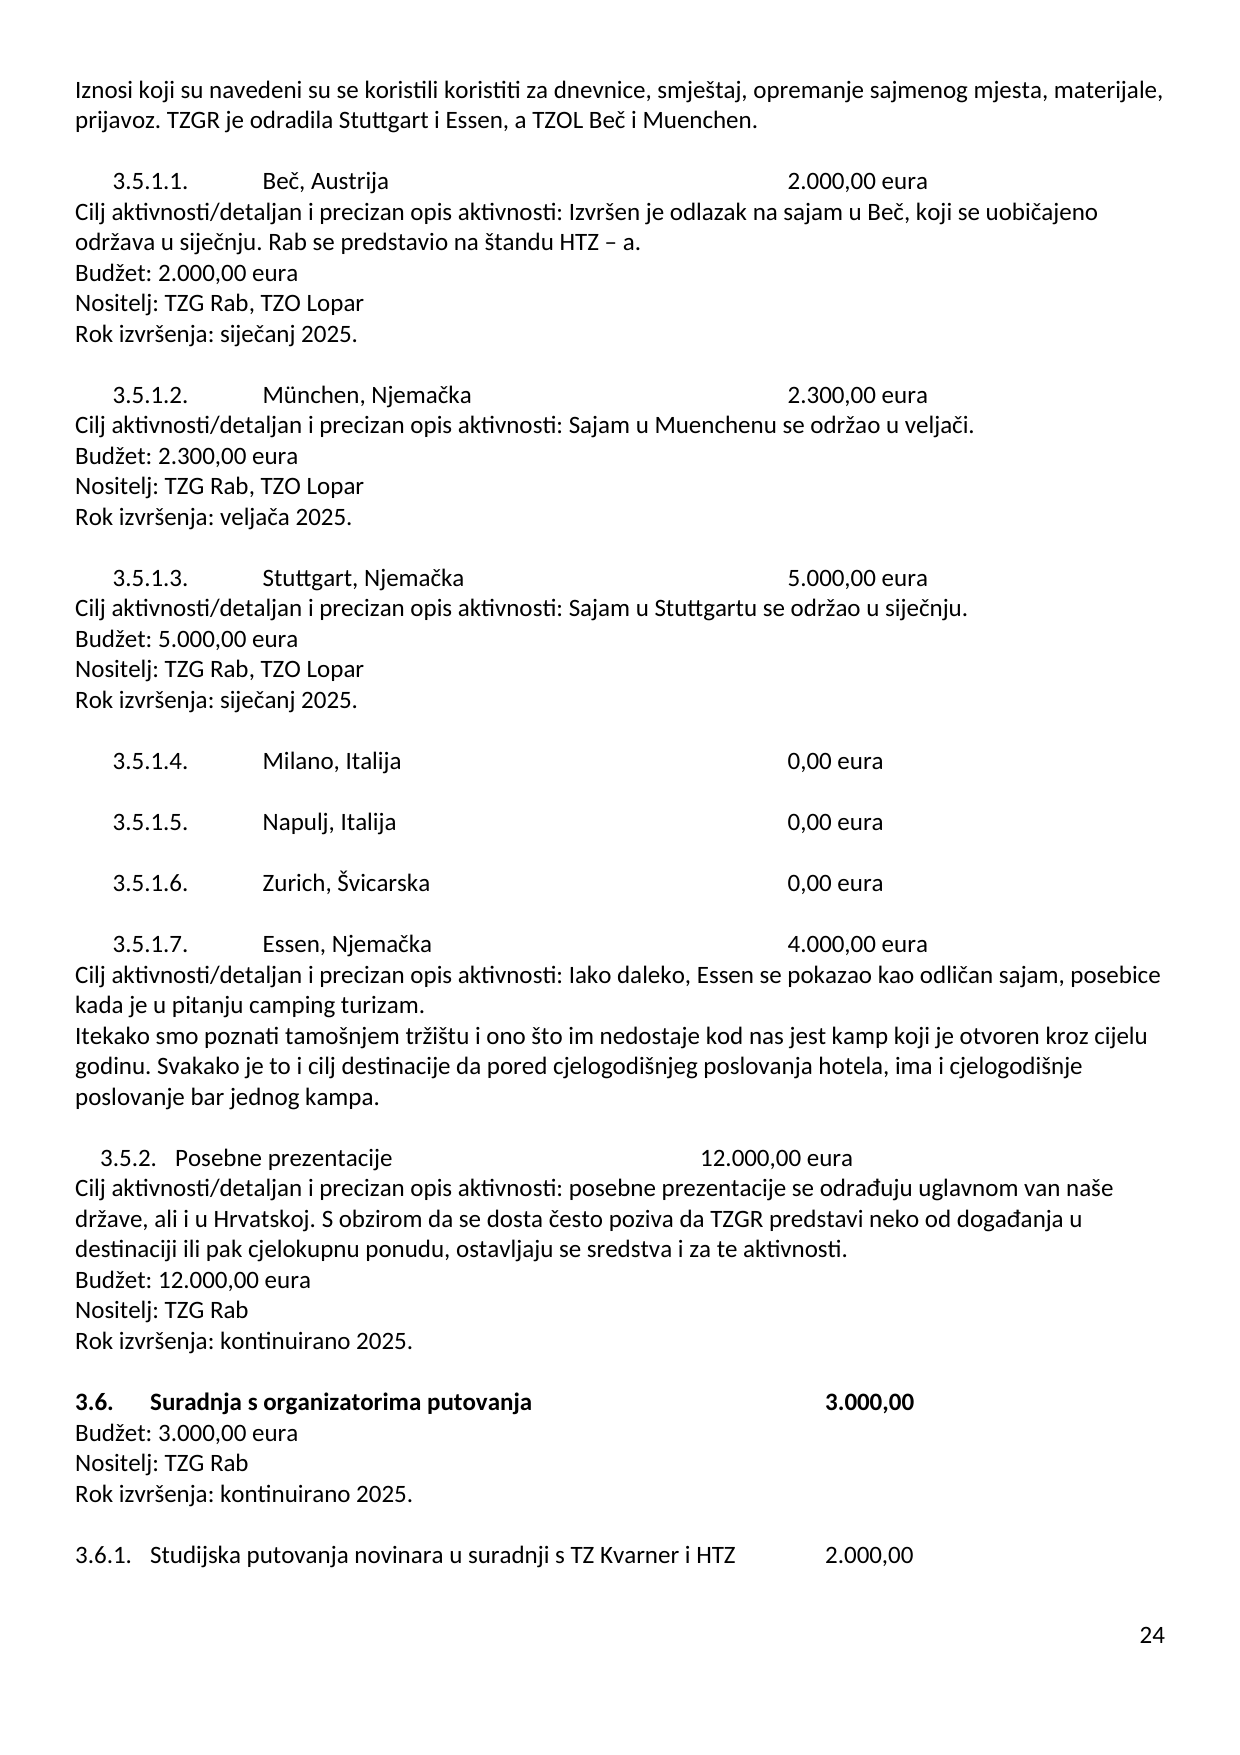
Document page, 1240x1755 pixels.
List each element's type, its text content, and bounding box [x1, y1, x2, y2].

list Milano, Italija 0,00 eura [112, 745, 1164, 776]
list München, Njemačka 2.300,00 eura [112, 379, 1164, 409]
text Budžet: 3.000,00 eura [75, 1417, 1164, 1447]
list Zurich, Švicarska 0,00 eura [112, 867, 1164, 898]
text Nositelj: TZG Rab, TZO Lopar [75, 654, 1164, 684]
text Cilj aktivnosti/detaljan i precizan opis aktivnosti: Iako daleko, Essen se pokazao kao odličan sajam, posebice kada je u pitanju camping turizam. [75, 959, 1164, 1020]
text Nositelj: TZG Rab [75, 1294, 1164, 1325]
text Cilj aktivnosti/detaljan i precizan opis aktivnosti: Izvršen je odlazak na sajam u Beč, koji se uobičajeno održava u siječnju. Rab se predstavio na štandu HTZ – a. [75, 196, 1164, 257]
text Budžet: 2.300,00 eura [75, 440, 1164, 471]
text Nositelj: TZG Rab, TZO Lopar [75, 471, 1164, 501]
text Nositelj: TZG Rab, TZO Lopar [75, 287, 1164, 318]
list Essen, Njemačka 4.000,00 eura [112, 928, 1164, 959]
text Budžet: 12.000,00 eura [75, 1264, 1164, 1294]
list Napulj, Italija 0,00 eura [112, 806, 1164, 837]
text Rok izvršenja: siječanj 2025. [75, 318, 1164, 348]
text Cilj aktivnosti/detaljan i precizan opis aktivnosti: posebne prezentacije se odrađuju uglavnom van naše države, ali i u Hrvatskoj. S obzirom da se dosta često poziva da TZGR predstavi neko od događanja u destinaciji ili pak cjelokupnu ponudu, ostavljaju se sredstva i za te aktivnosti. [75, 1172, 1164, 1264]
text Rok izvršenja: siječanj 2025. [75, 684, 1164, 715]
text Budžet: 5.000,00 eura [75, 623, 1164, 654]
list Beč, Austrija 2.000,00 eura [112, 165, 1164, 196]
list Posebne prezentacije 12.000,00 eura [100, 1142, 1164, 1172]
list Suradnja s organizatorima putovanja 3.000,00 [75, 1386, 1164, 1417]
list Stuttgart, Njemačka 5.000,00 eura [112, 562, 1164, 593]
text Rok izvršenja: kontinuirano 2025. [75, 1478, 1164, 1508]
text Budžet: 2.000,00 eura [75, 257, 1164, 287]
text Cilj aktivnosti/detaljan i precizan opis aktivnosti: Sajam u Muenchenu se održao u veljači. [75, 409, 1164, 440]
text Itekako smo poznati tamošnjem tržištu i ono što im nedostaje kod nas jest kamp koji je otvoren kroz cijelu godinu. Svakako je to i cilj destinacije da pored cjelogodišnjeg poslovanja hotela, ima i cjelogodišnje poslovanje bar jednog kampa. [75, 1020, 1164, 1111]
list Studijska putovanja novinara u suradnji s TZ Kvarner i HTZ 2.000,00 [75, 1539, 1164, 1569]
text Rok izvršenja: kontinuirano 2025. [75, 1325, 1164, 1356]
text Nositelj: TZG Rab [75, 1447, 1164, 1478]
text Cilj aktivnosti/detaljan i precizan opis aktivnosti: Sajam u Stuttgartu se održao u siječnju. [75, 593, 1164, 623]
text Rok izvršenja: veljača 2025. [75, 501, 1164, 532]
text Iznosi koji su navedeni su se koristili koristiti za dnevnice, smještaj, opremanje sajmenog mjesta, materijale, prijavoz. TZGR je odradila Stuttgart i Essen, a TZOL Beč i Muenchen. [75, 74, 1164, 135]
